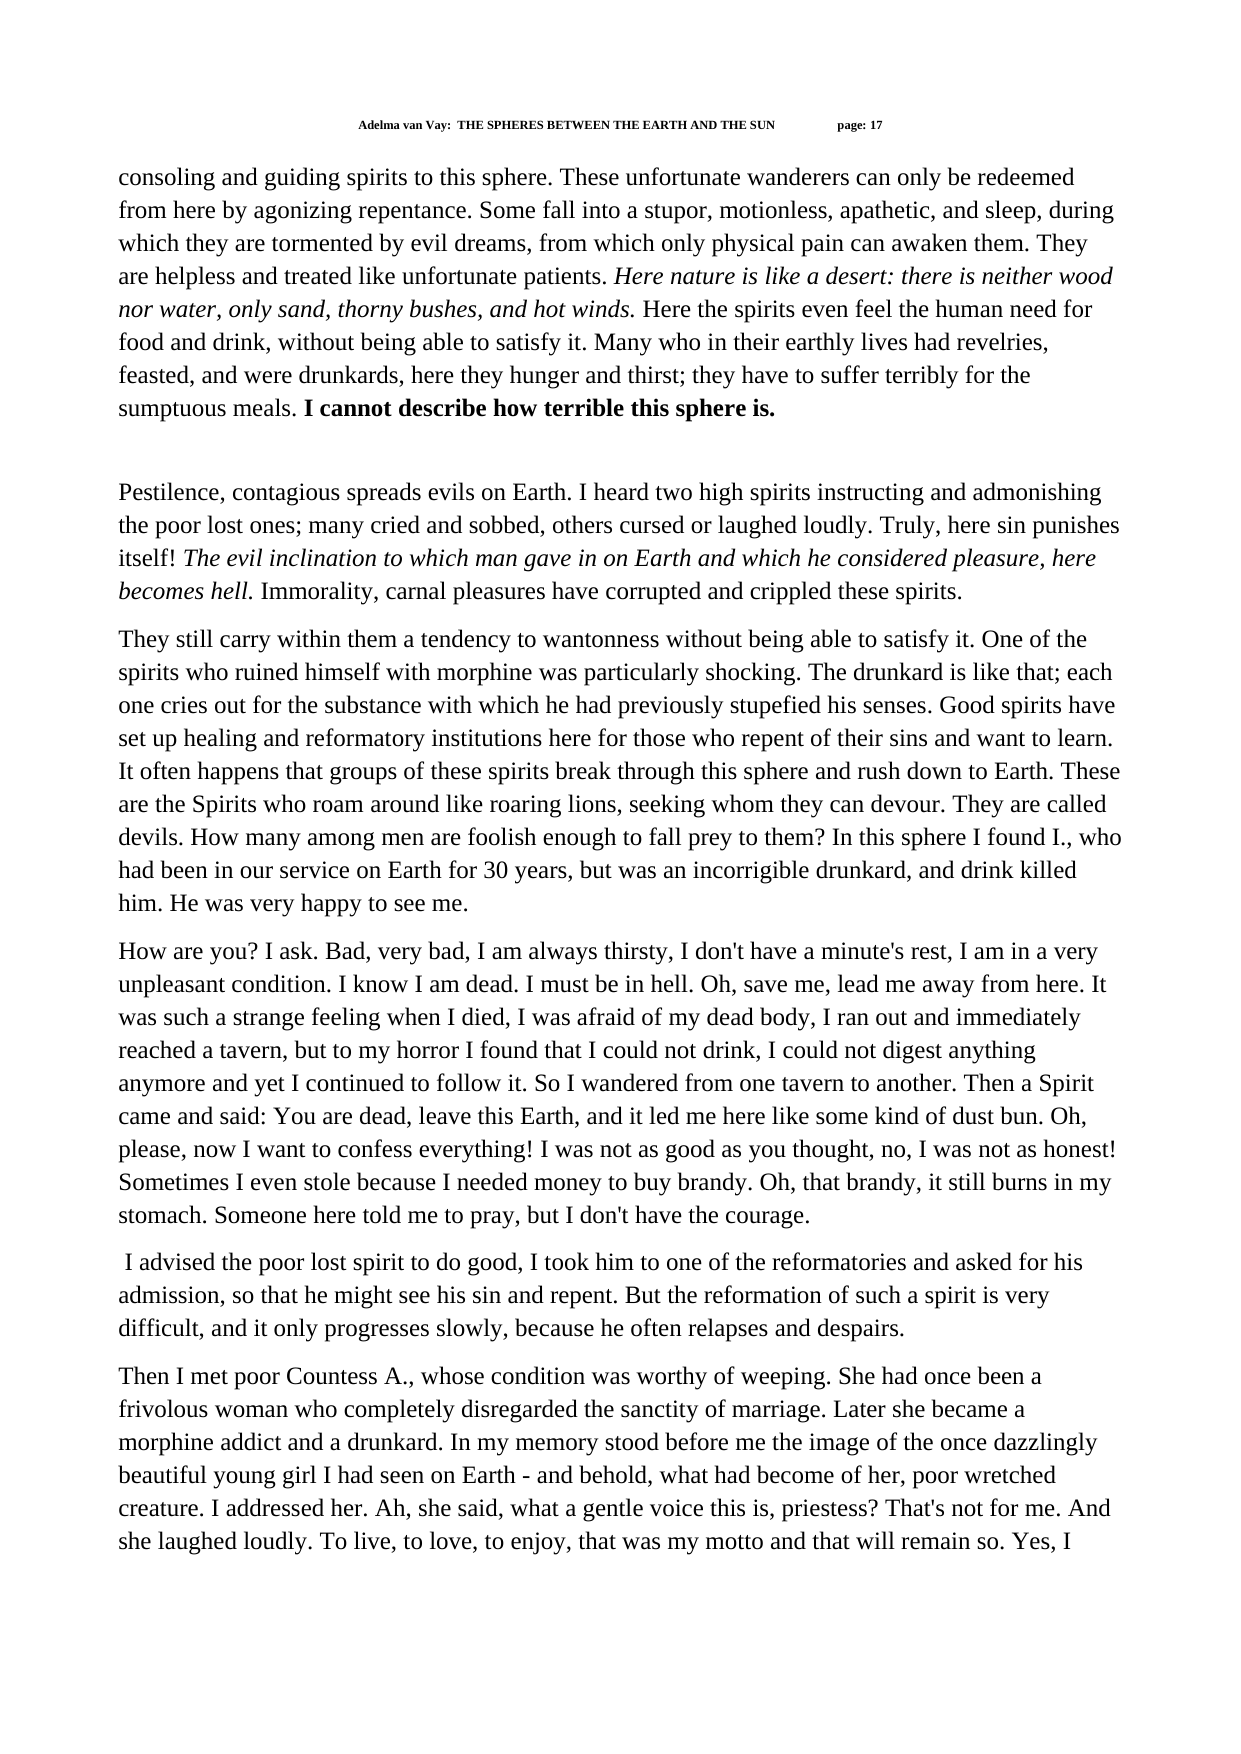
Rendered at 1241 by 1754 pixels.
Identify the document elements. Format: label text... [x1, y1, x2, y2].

text consoling and guiding spirits to this sphere. These unfortunate wanderers can only be redeemed from here by agonizing repentance. Some fall into a stupor, motionless, apathetic, and sleep, during which they are tormented by evil dreams, from which only physical pain can awaken them. They are helpless and treated like unfortunate patients. Here nature is like a desert: there is neither wood nor water, only sand, thorny bushes, and hot winds. Here the spirits even feel the human need for food and drink, without being able to satisfy it. Many who in their earthly lives had revelries, feasted, and were drunkards, here they hunger and thirst; they have to suffer terribly for the sumptuous meals. I cannot describe how terrible this sphere is. [118, 162, 1122, 422]
text How are you? I ask. Bad, very bad, I am always thirsty, I don't have a minute's rest, I am in a very unpleasant condition. I know I am dead. I must be in hell. Oh, save me, lead me away from here. It was such a strange feeling when I died, I was afraid of my dead body, I ran out and immediately reached a tavern, but to my horror I found that I could not drink, I could not digest anything anymore and yet I continued to follow it. So I wandered from one tavern to another. Then a Spirit came and said: You are dead, leave this Earth, and it led me here like some kind of dust bun. Oh, please, now I want to confess everything! I was not as good as you thought, no, I was not as honest! Sometimes I even stole because I needed money to buy brandy. Oh, that brandy, it still burns in my stomach. Someone here told me to pray, but I don't have the courage. [118, 936, 1122, 1229]
text Pestilence, contagious spreads evils on Earth. I heard two high spirits instructing and admonishing the poor lost ones; many cried and sobbed, others cursed or laughed loudly. Truly, here sin punishes itself! The evil inclination to which man gave in on Earth and which he considered pleasure, here becomes hell. Immorality, carnal pleasures have corrupted and crippled these spirits. [118, 477, 1122, 605]
text I advised the poor lost spirit to do good, I took him to one of the reformatories and asked for his admission, so that he might see his sin and repent. But the reformation of such a spirit is very difficult, and it only progresses slowly, because he often relapses and despairs. [118, 1247, 1122, 1342]
text They still carry within them a tendency to wantonness without being able to satisfy it. One of the spirits who ruined himself with morphine was particularly shocking. The drunkard is like that; each one cries out for the substance with which he had previously stupefied his senses. Good spirits have set up healing and reformatory institutions here for those who repent of their sins and want to learn. It often happens that groups of these spirits break through this sphere and rush down to Earth. These are the Spirits who roam around like roaring lions, seeking whom they can devour. They are called devils. How many among men are foolish enough to fall prey to them? In this sphere I found I., who had been in our service on Earth for 30 years, but was an incorrigible drunkard, and drink killed him. He was very happy to see me. [118, 624, 1122, 917]
text Then I met poor Countess A., whose condition was worthy of weeping. She had once been a frivolous woman who completely disregarded the sanctity of marriage. Later she became a morphine addict and a drunkard. In my memory stood before me the image of the once dazzlingly beautiful young girl I had seen on Earth - and behold, what had become of her, poor wretched creature. I addressed her. Ah, she said, what a gentle voice this is, priestess? That's not for me. And she laughed loudly. To live, to love, to enjoy, that was my motto and that will remain so. Yes, I [118, 1361, 1122, 1555]
